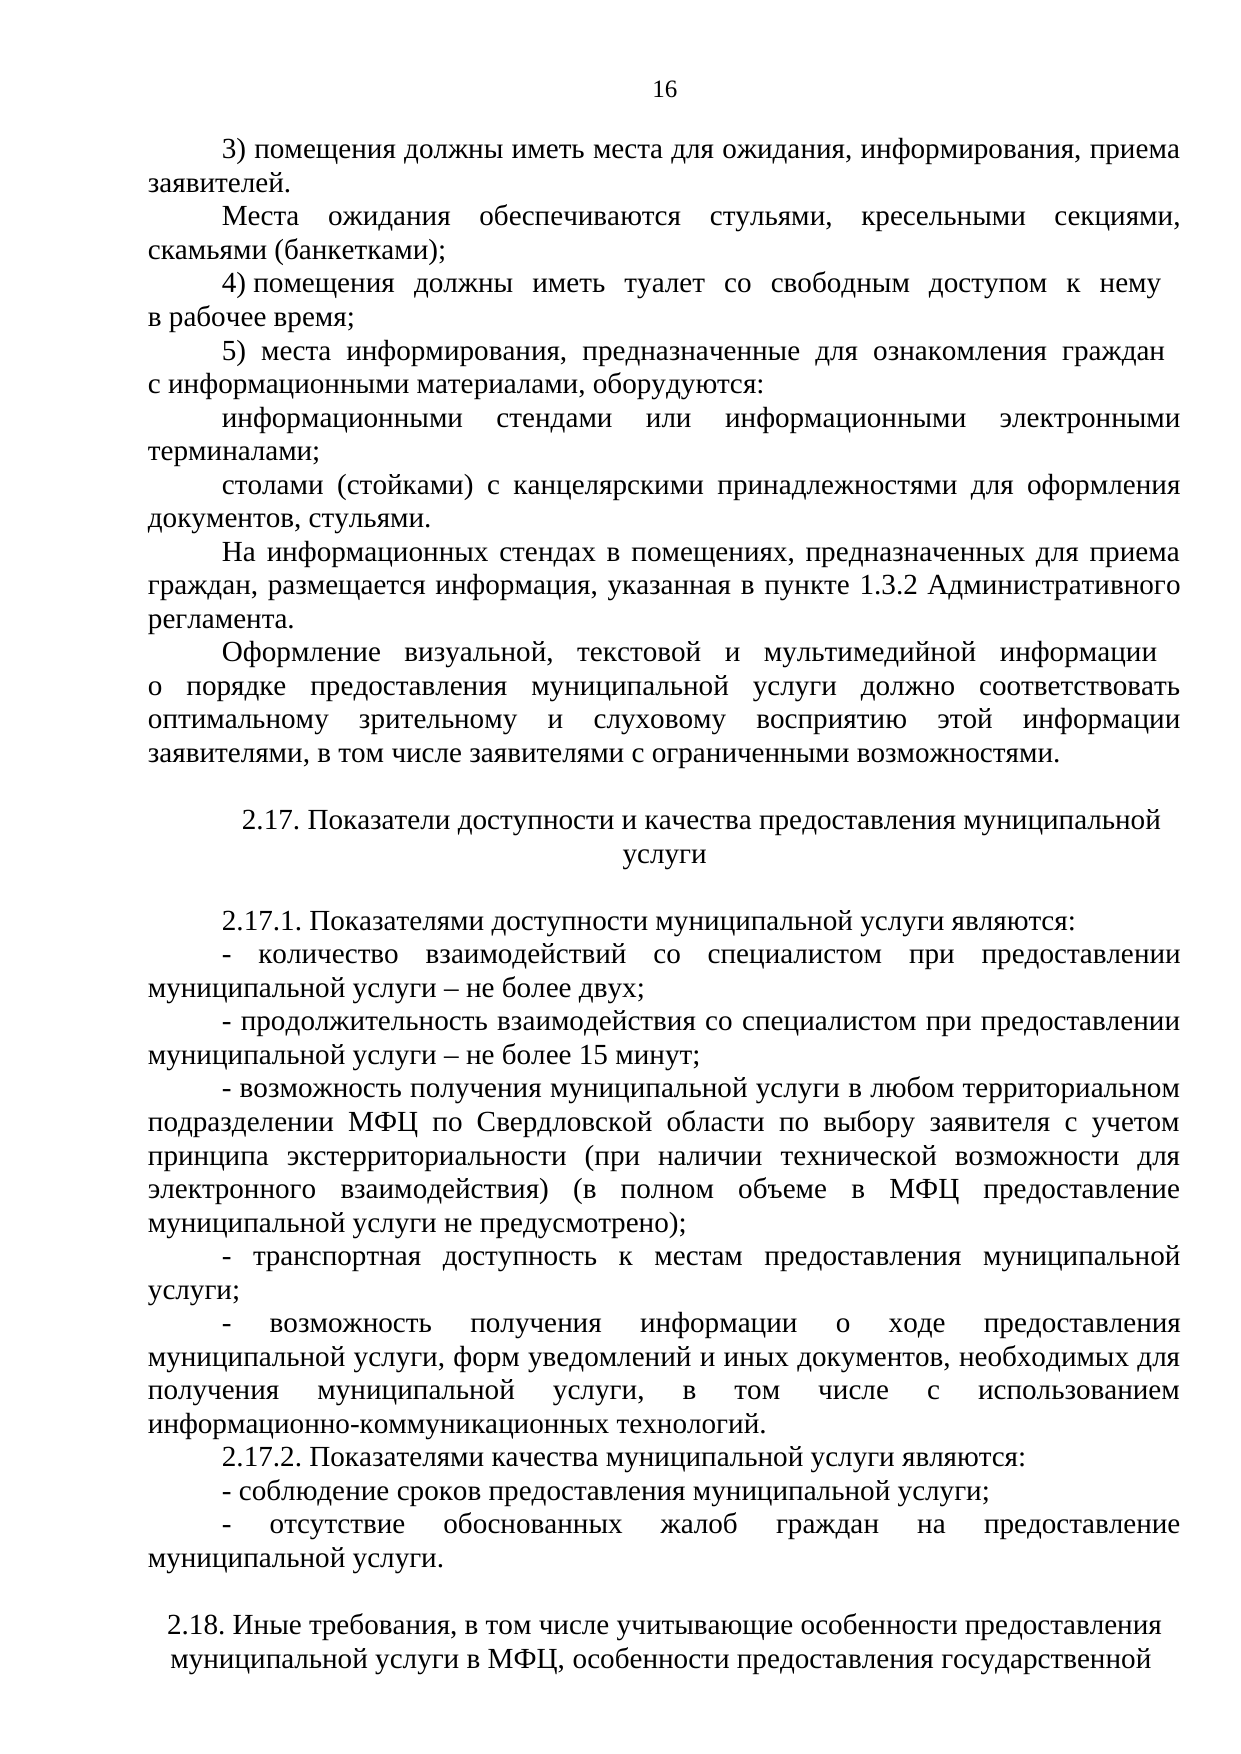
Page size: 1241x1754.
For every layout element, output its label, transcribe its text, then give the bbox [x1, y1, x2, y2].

text - соблюдение сроков предоставления муниципальной услуги; [148, 1473, 1181, 1507]
text - транспортная доступность к местам предоставления муниципальной услуги; [148, 1238, 1181, 1305]
text - отсутствие обоснованных жалоб граждан на предоставление муниципальной услуги. [148, 1507, 1181, 1574]
text 2.18. Иные требования, в том числе учитывающие особенности предоставления муниципальной услуги в МФЦ, особенности предоставления государственной [148, 1607, 1181, 1674]
text На информационных стендах в помещениях, предназначенных для приема граждан, размещается информация, указанная в пункте 1.3.2 Административного регламента. [148, 534, 1181, 634]
text 3) помещения должны иметь места для ожидания, информирования, приема заявителей. [148, 131, 1181, 198]
text информационными стендами или информационными электронными терминалами; [148, 400, 1181, 467]
text 2.17.2. Показателями качества муниципальной услуги являются: [148, 1439, 1181, 1473]
text Оформление визуальной, текстовой и мультимедийной информации о порядке предоставления муниципальной услуги должно соответствовать оптимальному зрительному и слуховому восприятию этой информации заявителями, в том числе заявителями с ограниченными возможностями. [148, 634, 1181, 769]
text - количество взаимодействий со специалистом при предоставлении муниципальной услуги – не более двух; [148, 936, 1181, 1003]
text столами (стойками) с канцелярскими принадлежностями для оформления документов, стульями. [148, 467, 1181, 534]
text 2.17. Показатели доступности и качества предоставления муниципальной услуги [148, 802, 1181, 869]
text - продолжительность взаимодействия со специалистом при предоставлении муниципальной услуги – не более 15 минут; [148, 1003, 1181, 1071]
text - возможность получения муниципальной услуги в любом территориальном подразделении МФЦ по Свердловской области по выбору заявителя с учетом принципа экстерриториальности (при наличии технической возможности для электронного взаимодействия) (в полном объеме в МФЦ предоставление муниципальной услуги не предусмотрено); [148, 1071, 1181, 1238]
text - возможность получения информации о ходе предоставления муниципальной услуги, форм уведомлений и иных документов, необходимых для получения муниципальной услуги, в том числе с использованием информационно-коммуникационных технологий. [148, 1305, 1181, 1439]
text 4) помещения должны иметь туалет со свободным доступом к нему в рабочее время; [148, 266, 1181, 333]
text 2.17.1. Показателями доступности муниципальной услуги являются: [148, 903, 1181, 936]
text 5) места информирования, предназначенные для ознакомления граждан с информационными материалами, оборудуются: [148, 333, 1181, 400]
text Места ожидания обеспечиваются стульями, кресельными секциями, скамьями (банкетками); [148, 198, 1181, 266]
